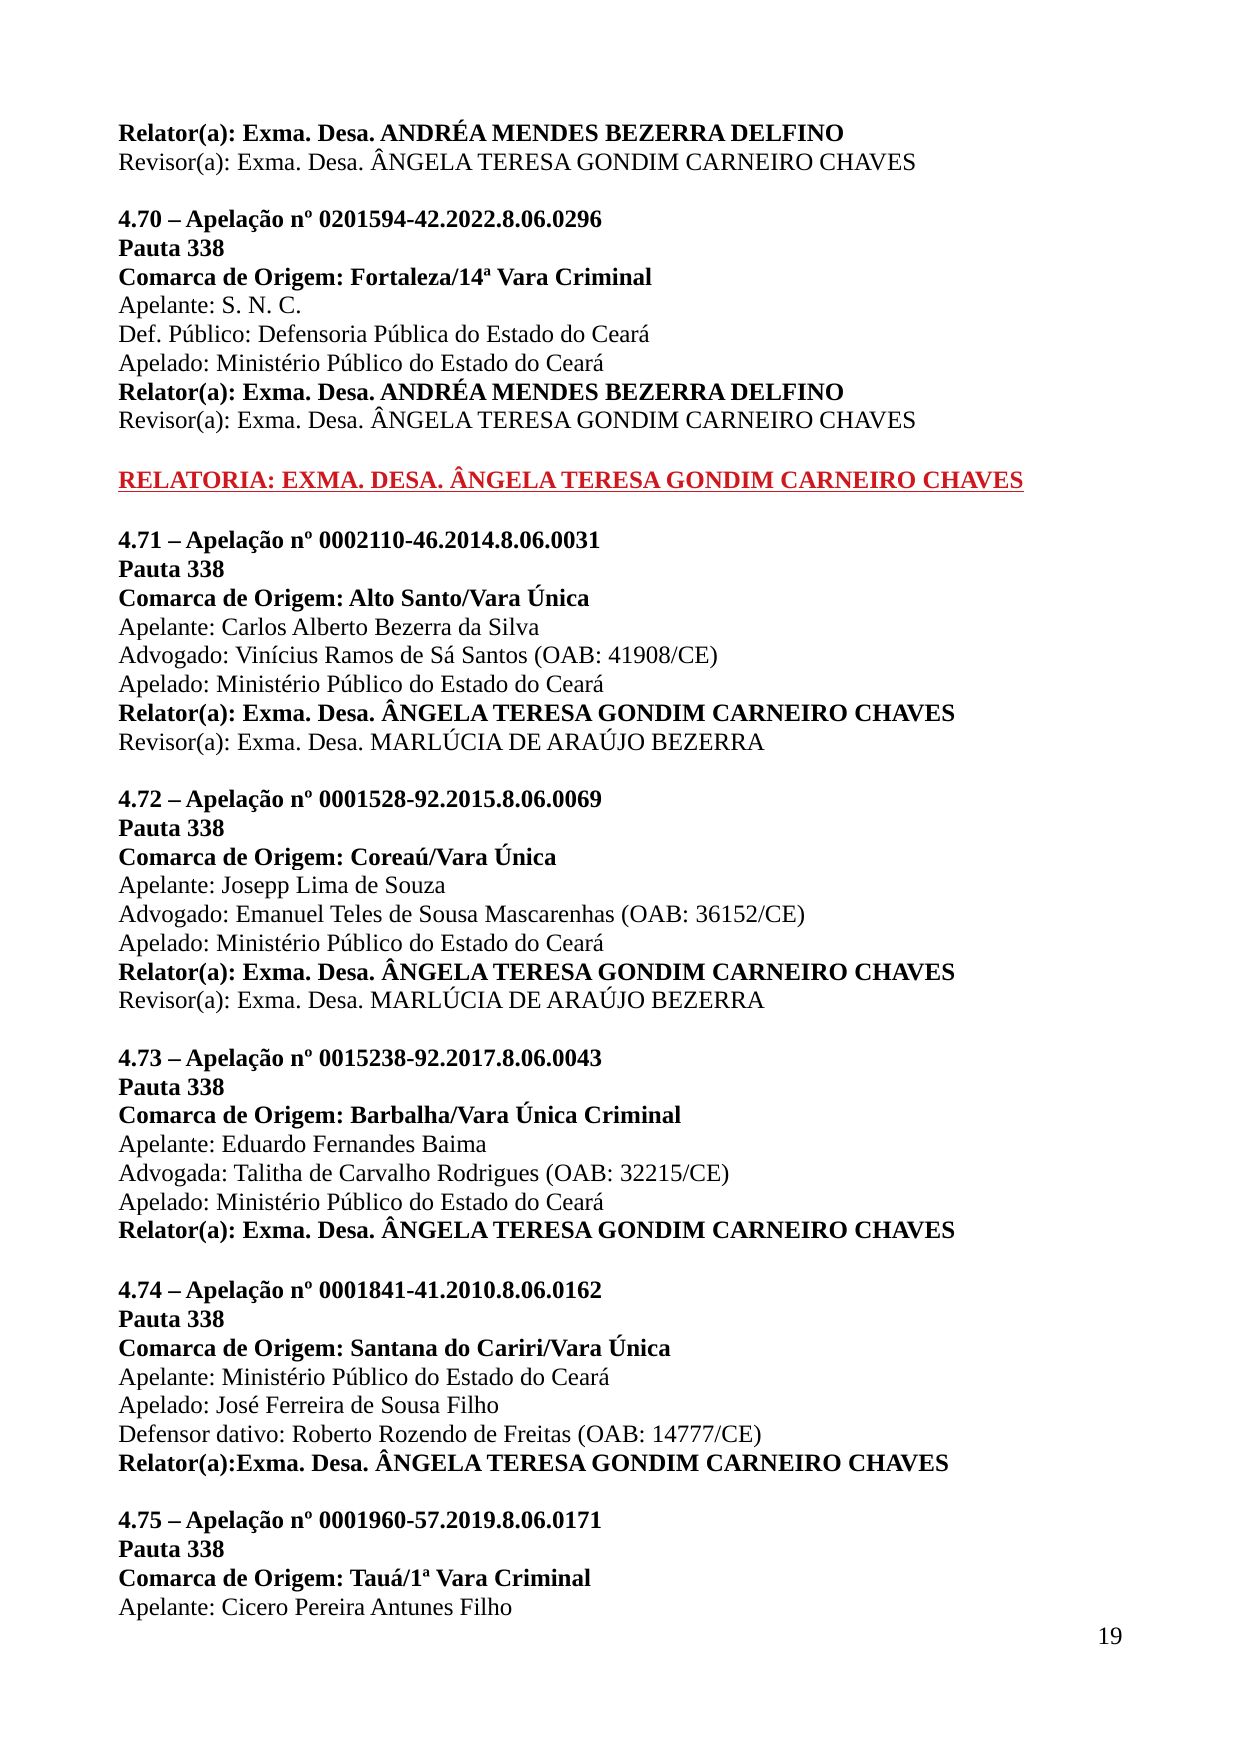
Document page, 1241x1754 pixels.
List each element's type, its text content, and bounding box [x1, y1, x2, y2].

text Apelante: Eduardo Fernandes Baima [118, 1129, 1122, 1158]
text Comarca de Origem: Santana do Cariri/Vara Única [118, 1333, 1122, 1362]
text Advogado: Vinícius Ramos de Sá Santos (OAB: 41908/CE) [118, 640, 1122, 669]
text 4.73 – Apelação nº 0015238-92.2017.8.06.0043 [118, 1043, 1122, 1072]
text Pauta 338 [118, 1304, 1122, 1333]
text Apelante: S. N. C. [118, 291, 1122, 319]
text Apelado: José Ferreira de Sousa Filho [118, 1390, 1122, 1419]
text Comarca de Origem: Alto Santo/Vara Única [118, 583, 1122, 612]
text Apelante: Josepp Lima de Souza [118, 870, 1122, 899]
text Def. Público: Defensoria Pública do Estado do Ceará [118, 319, 1122, 348]
text Comarca de Origem: Barbalha/Vara Única Criminal [118, 1100, 1122, 1129]
text Relator(a): Exma. Desa. ÂNGELA TERESA GONDIM CARNEIRO CHAVES [118, 957, 1122, 985]
text Pauta 338 [118, 554, 1122, 583]
text Apelado: Ministério Público do Estado do Ceará [118, 1187, 1122, 1215]
text 4.71 – Apelação nº 0002110-46.2014.8.06.0031 [118, 525, 1122, 554]
text Apelante: Ministério Público do Estado do Ceará [118, 1362, 1122, 1390]
text Relator(a): Exma. Desa. ANDRÉA MENDES BEZERRA DELFINO [118, 377, 1122, 406]
text Pauta 338 [118, 233, 1122, 262]
text Comarca de Origem: Coreaú/Vara Única [118, 842, 1122, 870]
text Comarca de Origem: Tauá/1ª Vara Criminal [118, 1563, 1122, 1592]
text Relator(a): Exma. Desa. ÂNGELA TERESA GONDIM CARNEIRO CHAVES [118, 1215, 1122, 1244]
text Revisor(a): Exma. Desa. MARLÚCIA DE ARAÚJO BEZERRA [118, 727, 1122, 755]
text Pauta 338 [118, 813, 1122, 842]
text Comarca de Origem: Fortaleza/14ª Vara Criminal [118, 262, 1122, 291]
text Apelante: Carlos Alberto Bezerra da Silva [118, 612, 1122, 640]
text Revisor(a): Exma. Desa. ÂNGELA TERESA GONDIM CARNEIRO CHAVES [118, 147, 1122, 176]
text Defensor dativo: Roberto Rozendo de Freitas (OAB: 14777/CE) [118, 1419, 1122, 1448]
text 4.70 – Apelação nº 0201594-42.2022.8.06.0296 [118, 204, 1122, 233]
text Apelado: Ministério Público do Estado do Ceará [118, 348, 1122, 377]
text Advogada: Talitha de Carvalho Rodrigues (OAB: 32215/CE) [118, 1158, 1122, 1187]
text Apelante: Cicero Pereira Antunes Filho [118, 1592, 1122, 1620]
text Revisor(a): Exma. Desa. MARLÚCIA DE ARAÚJO BEZERRA [118, 985, 1122, 1014]
text 4.74 – Apelação nº 0001841-41.2010.8.06.0162 [118, 1275, 1122, 1304]
text Revisor(a): Exma. Desa. ÂNGELA TERESA GONDIM CARNEIRO CHAVES [118, 406, 1122, 434]
text Relator(a):Exma. Desa. ÂNGELA TERESA GONDIM CARNEIRO CHAVES [118, 1448, 1122, 1477]
text Advogado: Emanuel Teles de Sousa Mascarenhas (OAB: 36152/CE) [118, 899, 1122, 928]
text Relator(a): Exma. Desa. ÂNGELA TERESA GONDIM CARNEIRO CHAVES [118, 698, 1122, 727]
text Pauta 338 [118, 1072, 1122, 1100]
text Relator(a): Exma. Desa. ANDRÉA MENDES BEZERRA DELFINO [118, 118, 1122, 147]
text Apelado: Ministério Público do Estado do Ceará [118, 928, 1122, 957]
text 4.72 – Apelação nº 0001528-92.2015.8.06.0069 [118, 784, 1122, 813]
text 4.75 – Apelação nº 0001960-57.2019.8.06.0171 [118, 1505, 1122, 1534]
text Pauta 338 [118, 1534, 1122, 1563]
text Apelado: Ministério Público do Estado do Ceará [118, 669, 1122, 698]
text RELATORIA: EXMA. DESA. ÂNGELA TERESA GONDIM CARNEIRO CHAVES [118, 466, 1122, 494]
